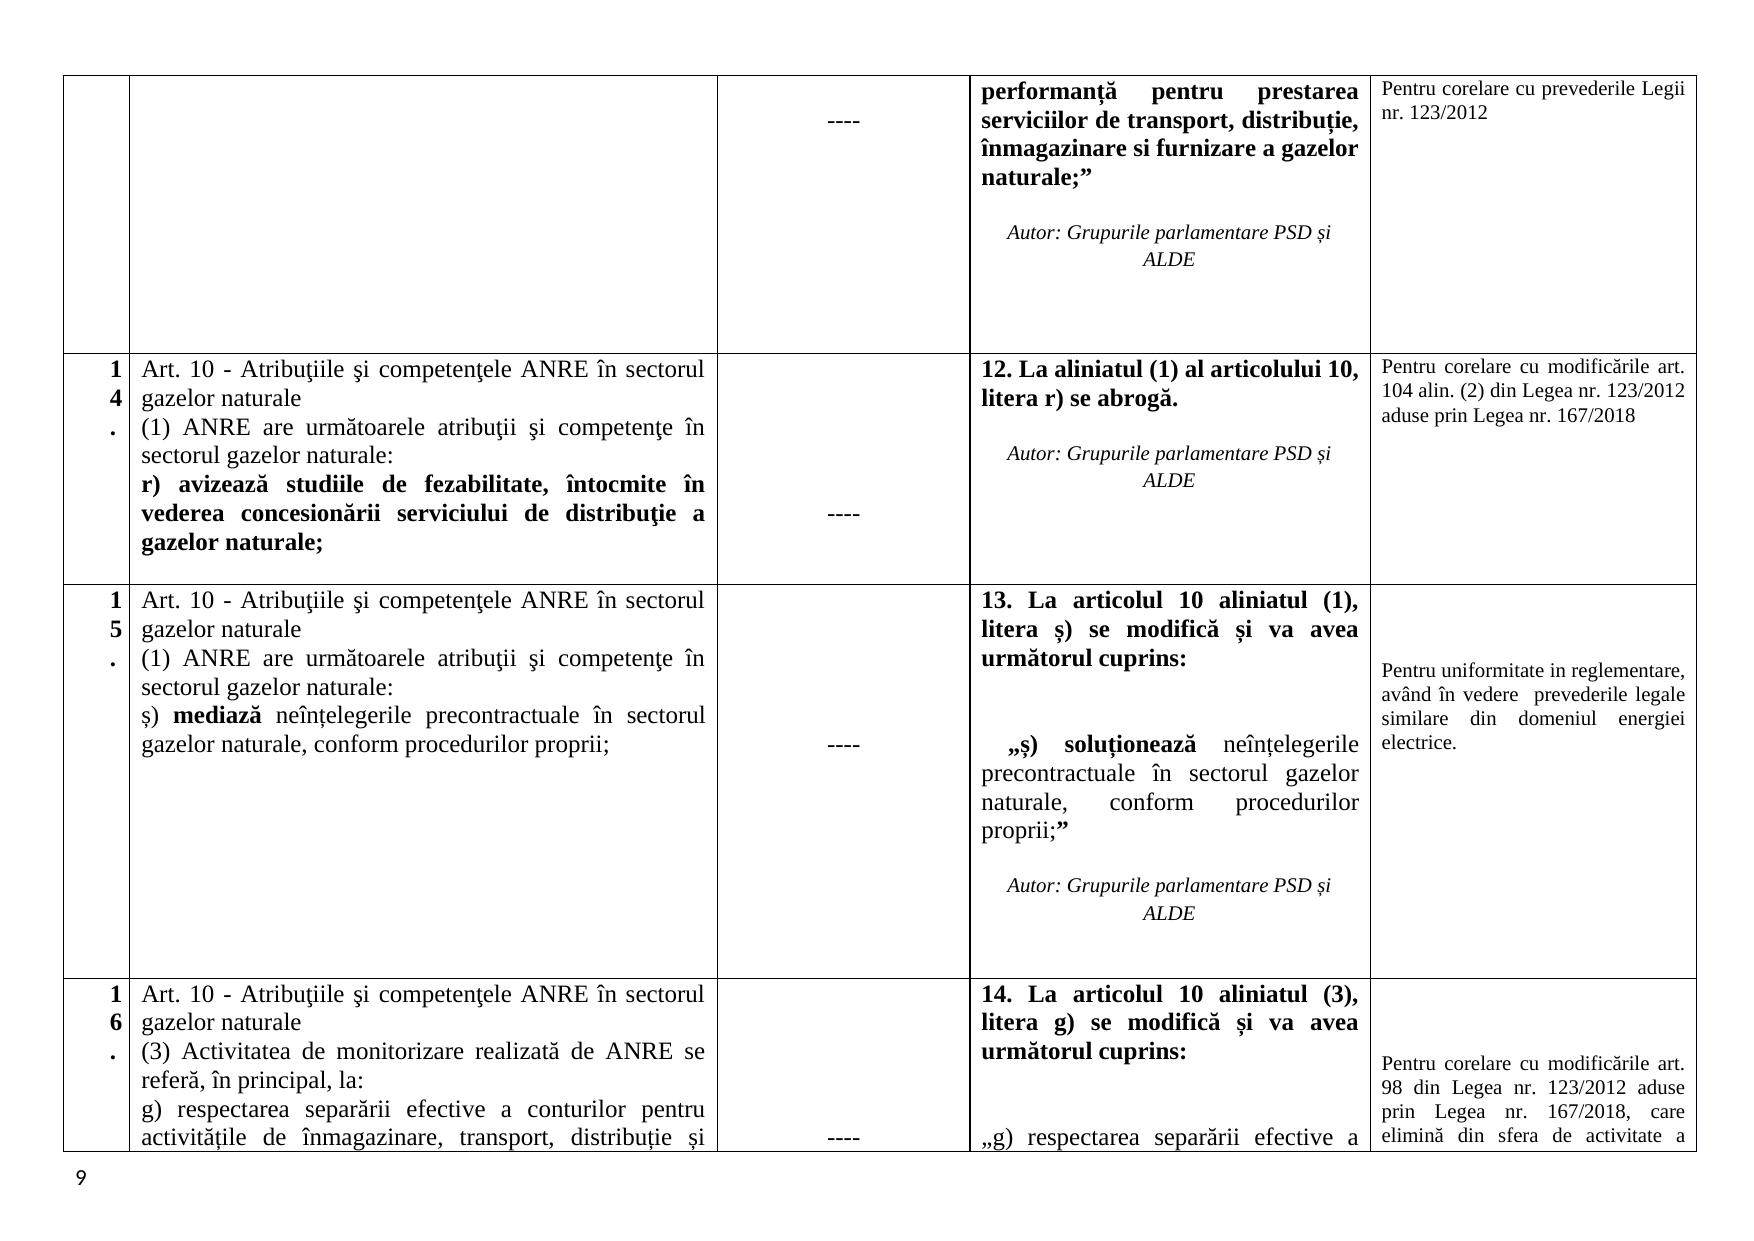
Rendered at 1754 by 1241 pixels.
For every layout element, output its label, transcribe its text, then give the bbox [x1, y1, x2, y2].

table_cell [64, 354, 129, 584]
table_cell ---- [718, 354, 969, 584]
table_cell [64, 585, 129, 978]
table_cell ---- [718, 585, 969, 978]
table_cell [64, 76, 129, 353]
table_cell Art. 10 - Atribuţiile şi competenţele ANRE în sectorul gazelor naturale (1) ANRE are următoarele atribuţii şi competenţe în sectorul gazelor naturale: r) avizează studiile de fezabilitate, întocmite în vederea concesionării serviciului de distribuţie a gazelor naturale; [130, 354, 717, 584]
table_cell [64, 979, 129, 1151]
table_cell Art. 10 - Atribuţiile şi competenţele ANRE în sectorul gazelor naturale (3) Activitatea de monitorizare realizată de ANRE se referă, în principal, la: g) respectarea separării efective a conturilor pentru activitățile de înmagazinare, transport, distribuție și [130, 979, 717, 1151]
table_cell ---- [718, 979, 728, 1151]
table_cell ---- [718, 76, 969, 353]
table_cell 13. La articolul 10 aliniatul (1), litera ș) se modifică și va avea următorul cuprins: „ș) soluționează neînțelegerile precontractuale în sectorul gazelor naturale, conform procedurilor proprii;” Autor: Grupurile parlamentare PSD și ALDE [971, 585, 1370, 978]
table_cell Pentru corelare cu modificările art. 104 alin. (2) din Legea nr. 123/2012 aduse prin Legea nr. 167/2018 [1371, 354, 1696, 584]
table_cell Art. 10 - Atribuţiile şi competenţele ANRE în sectorul gazelor naturale (1) ANRE are următoarele atribuţii şi competenţe în sectorul gazelor naturale: ș) mediază neînțelegerile precontractuale în sectorul gazelor naturale, conform procedurilor proprii; [130, 585, 717, 978]
table_cell Pentru corelare cu prevederile Legii nr. 123/2012 [1371, 76, 1696, 353]
table_cell ---- [959, 979, 969, 1151]
table_cell 12. La aliniatul (1) al articolului 10, litera r) se abrogă. Autor: Grupurile parlamentare PSD și ALDE [971, 354, 1370, 584]
table_cell [130, 76, 717, 353]
table_cell 14. La articolul 10 aliniatul (3), litera g) se modifică și va avea următorul cuprins: „g) respectarea separării efective a [971, 979, 1370, 1151]
table_cell performanță pentru prestarea serviciilor de transport, distribuție, înmagazinare si furnizare a gazelor naturale;” Autor: Grupurile parlamentare PSD și ALDE [971, 76, 1370, 353]
table_cell Pentru corelare cu modificările art. 98 din Legea nr. 123/2012 aduse prin Legea nr. 167/2018, care elimină din sfera de activitate a [1371, 979, 1696, 1151]
table_cell Pentru uniformitate in reglementare, având în vedere prevederile legale similare din domeniul energiei electrice. [1371, 585, 1696, 978]
